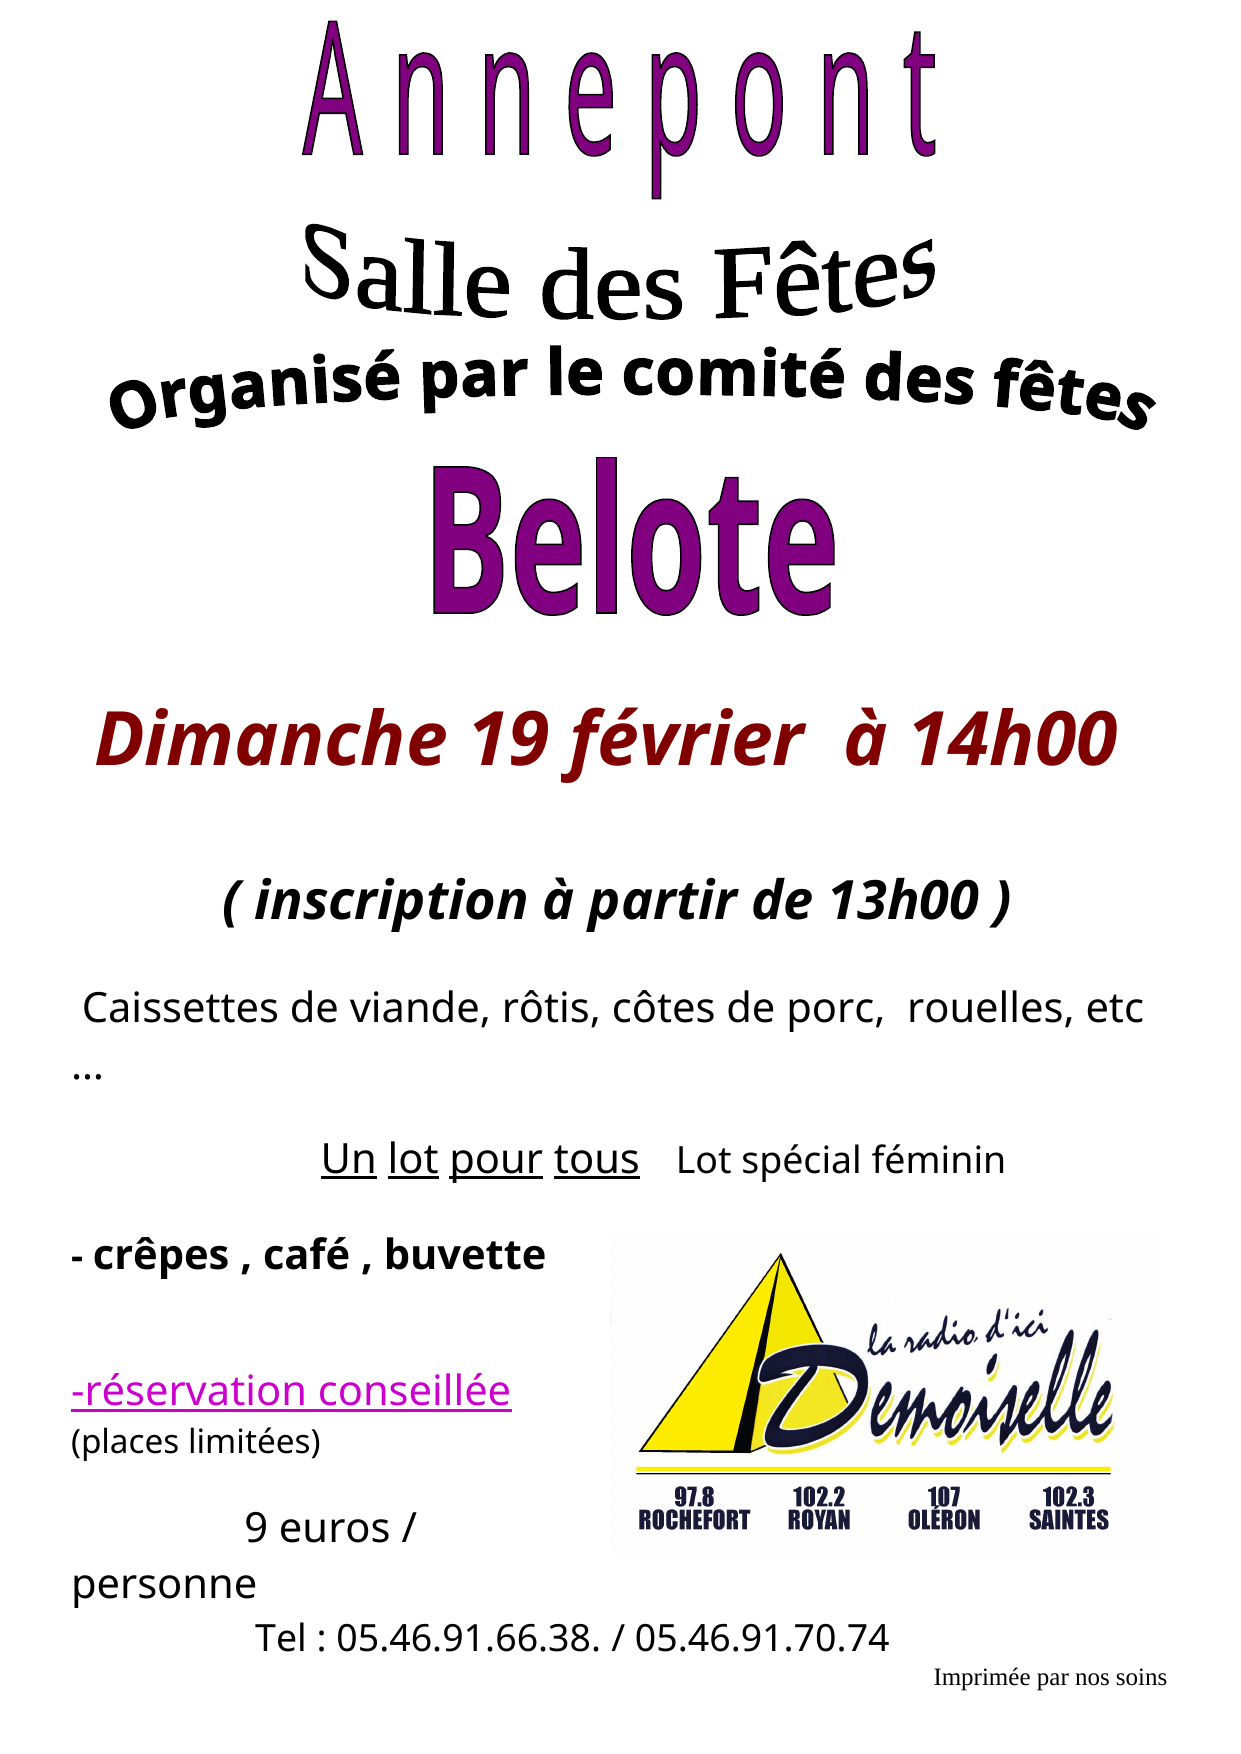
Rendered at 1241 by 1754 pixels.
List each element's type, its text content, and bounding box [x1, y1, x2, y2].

text Caissettes de viande, rôtis, côtes de porc, rouelles, etc … [71, 978, 1169, 1092]
text -réservation conseillée [71, 1361, 610, 1418]
picture [610, 1228, 1161, 1559]
subtitle - crêpes , café , buvette [71, 1225, 1169, 1282]
text Dimanche 19 février à 14h00 [71, 685, 1169, 787]
text ( inscription à partir de 13h00 ) [71, 861, 1169, 935]
text Imprimée par nos soins [71, 1662, 1169, 1691]
text 9 euros / personne [71, 1497, 1169, 1611]
text (places limitées) [71, 1418, 610, 1463]
text Un lot pour tous Lot spécial féminin [71, 1128, 1240, 1185]
text Tel : 05.46.91.66.38. / 05.46.91.70.74 [71, 1611, 1169, 1662]
